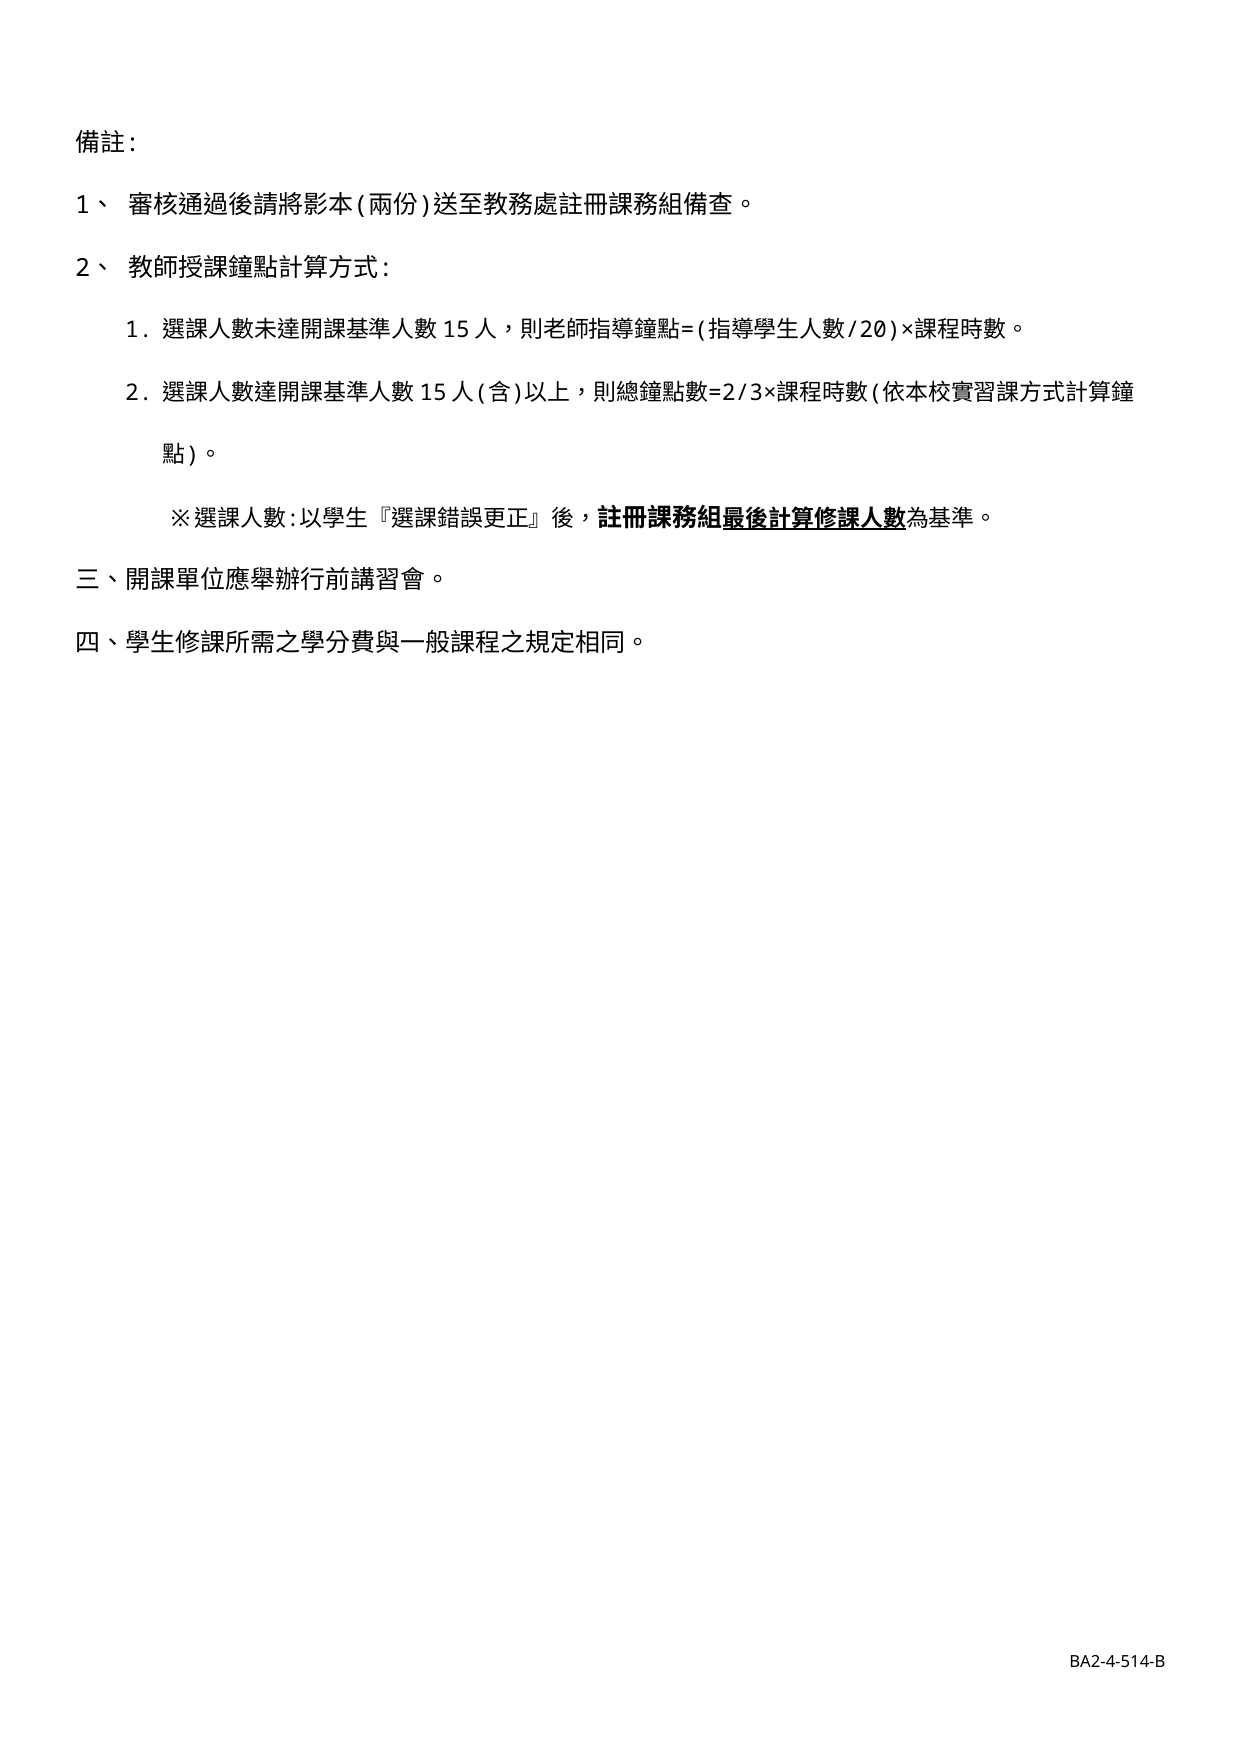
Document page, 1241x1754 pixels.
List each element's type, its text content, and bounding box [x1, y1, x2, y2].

list 審核通過後請將影本(兩份)送至教務處註冊課務組備查。 [75, 161, 1165, 224]
list 教師授課鐘點計算方式: [75, 224, 1165, 286]
list 選課人數達開課基準人數15人(含)以上，則總鐘點數=2/3×課程時數(依本校實習課方式計算鐘點)。 [125, 349, 1165, 474]
text 備註: [75, 99, 1165, 161]
text 四、學生修課所需之學分費與一般課程之規定相同。 [75, 599, 1165, 661]
text ※選課人數:以學生『選課錯誤更正』後，註冊課務組最後計算修課人數為基準。 [75, 474, 1165, 536]
text 三、開課單位應舉辦行前講習會。 [75, 536, 1165, 599]
list 選課人數未達開課基準人數15人，則老師指導鐘點=(指導學生人數/20)×課程時數。 [125, 286, 1165, 349]
